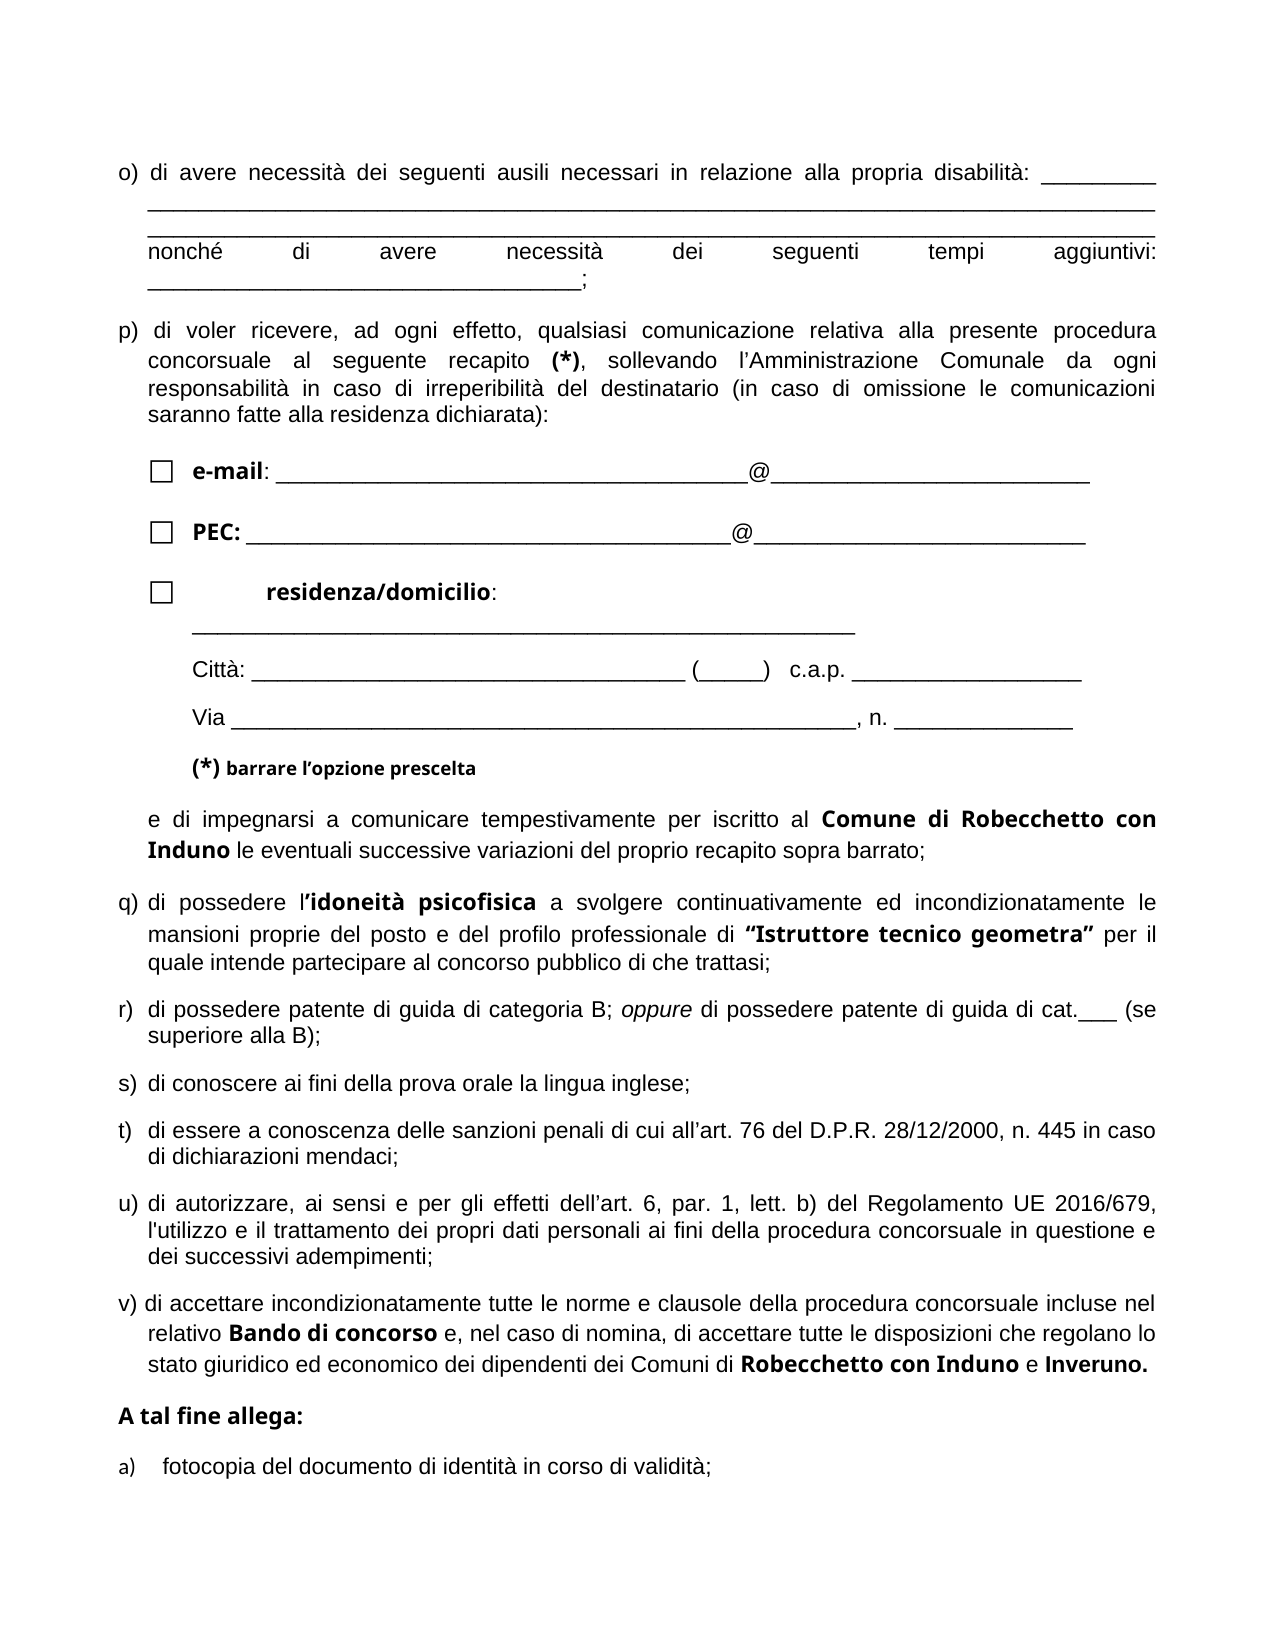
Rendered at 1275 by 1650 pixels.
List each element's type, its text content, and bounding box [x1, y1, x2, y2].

text A tal fine allega: [118, 1400, 1157, 1431]
text s) di conoscere ai fini della prova orale la lingua inglese; [118, 1069, 1157, 1096]
text r) di possedere patente di guida di categoria B; oppure di possedere patente di guida di cat.___ (se superiore alla B); [118, 996, 1157, 1049]
text □ e-mail: _____________________________________@_________________________ [148, 448, 1157, 488]
text p) di voler ricevere, ad ogni effetto, qualsiasi comunicazione relativa alla presente procedura concorsuale al seguente recapito (*), sollevando l’Amministrazione Comunale da ogni responsabilità in caso di irreperibilità del destinatario (in caso di omissione le comunicazioni saranno fatte alla residenza dichiarata): [118, 317, 1157, 428]
text t) di essere a conoscenza delle sanzioni penali di cui all’art. 76 del D.P.R. 28/12/2000, n. 445 in caso di dichiarazioni mendaci; [118, 1117, 1157, 1169]
text q) di possedere l’idoneità psicofisica a svolgere continuativamente ed incondizionatamente le mansioni proprie del posto e del profilo professionale di “Istruttore tecnico geometra” per il quale intende partecipare al concorso pubblico di che trattasi; [118, 886, 1157, 975]
text Via _________________________________________________, n. ______________ [192, 704, 1157, 730]
list fotocopia del documento di identità in corso di validità; [118, 1452, 1157, 1480]
text Città: __________________________________ (_____) c.a.p. __________________ [192, 656, 1157, 683]
text □ residenza/domicilio: ____________________________________________________ [148, 569, 1157, 636]
text (*) barrare l’opzione prescelta [118, 751, 1157, 782]
text □ PEC: ______________________________________@__________________________ [148, 509, 1157, 549]
text u) di autorizzare, ai sensi e per gli effetti dell’art. 6, par. 1, lett. b) del Regolamento UE 2016/679, l'utilizzo e il trattamento dei propri dati personali ai fini della procedura concorsuale in questione e dei successivi adempimenti; [118, 1190, 1157, 1269]
text e di impegnarsi a comunicare tempestivamente per iscritto al Comune di Robecchetto con Induno le eventuali successive variazioni del proprio recapito sopra barrato; [148, 803, 1157, 865]
text o) di avere necessità dei seguenti ausili necessari in relazione alla propria disabilità: _________ ______________________________________________________________________________________________________________________________________________________________ nonché di avere necessità dei seguenti tempi aggiuntivi: __________________________________; [118, 159, 1157, 291]
text v) di accettare incondizionatamente tutte le norme e clausole della procedura concorsuale incluse nel relativo Bando di concorso e, nel caso di nomina, di accettare tutte le disposizioni che regolano lo stato giuridico ed economico dei dipendenti dei Comuni di Robecchetto con Induno e Inveruno. [118, 1290, 1157, 1379]
